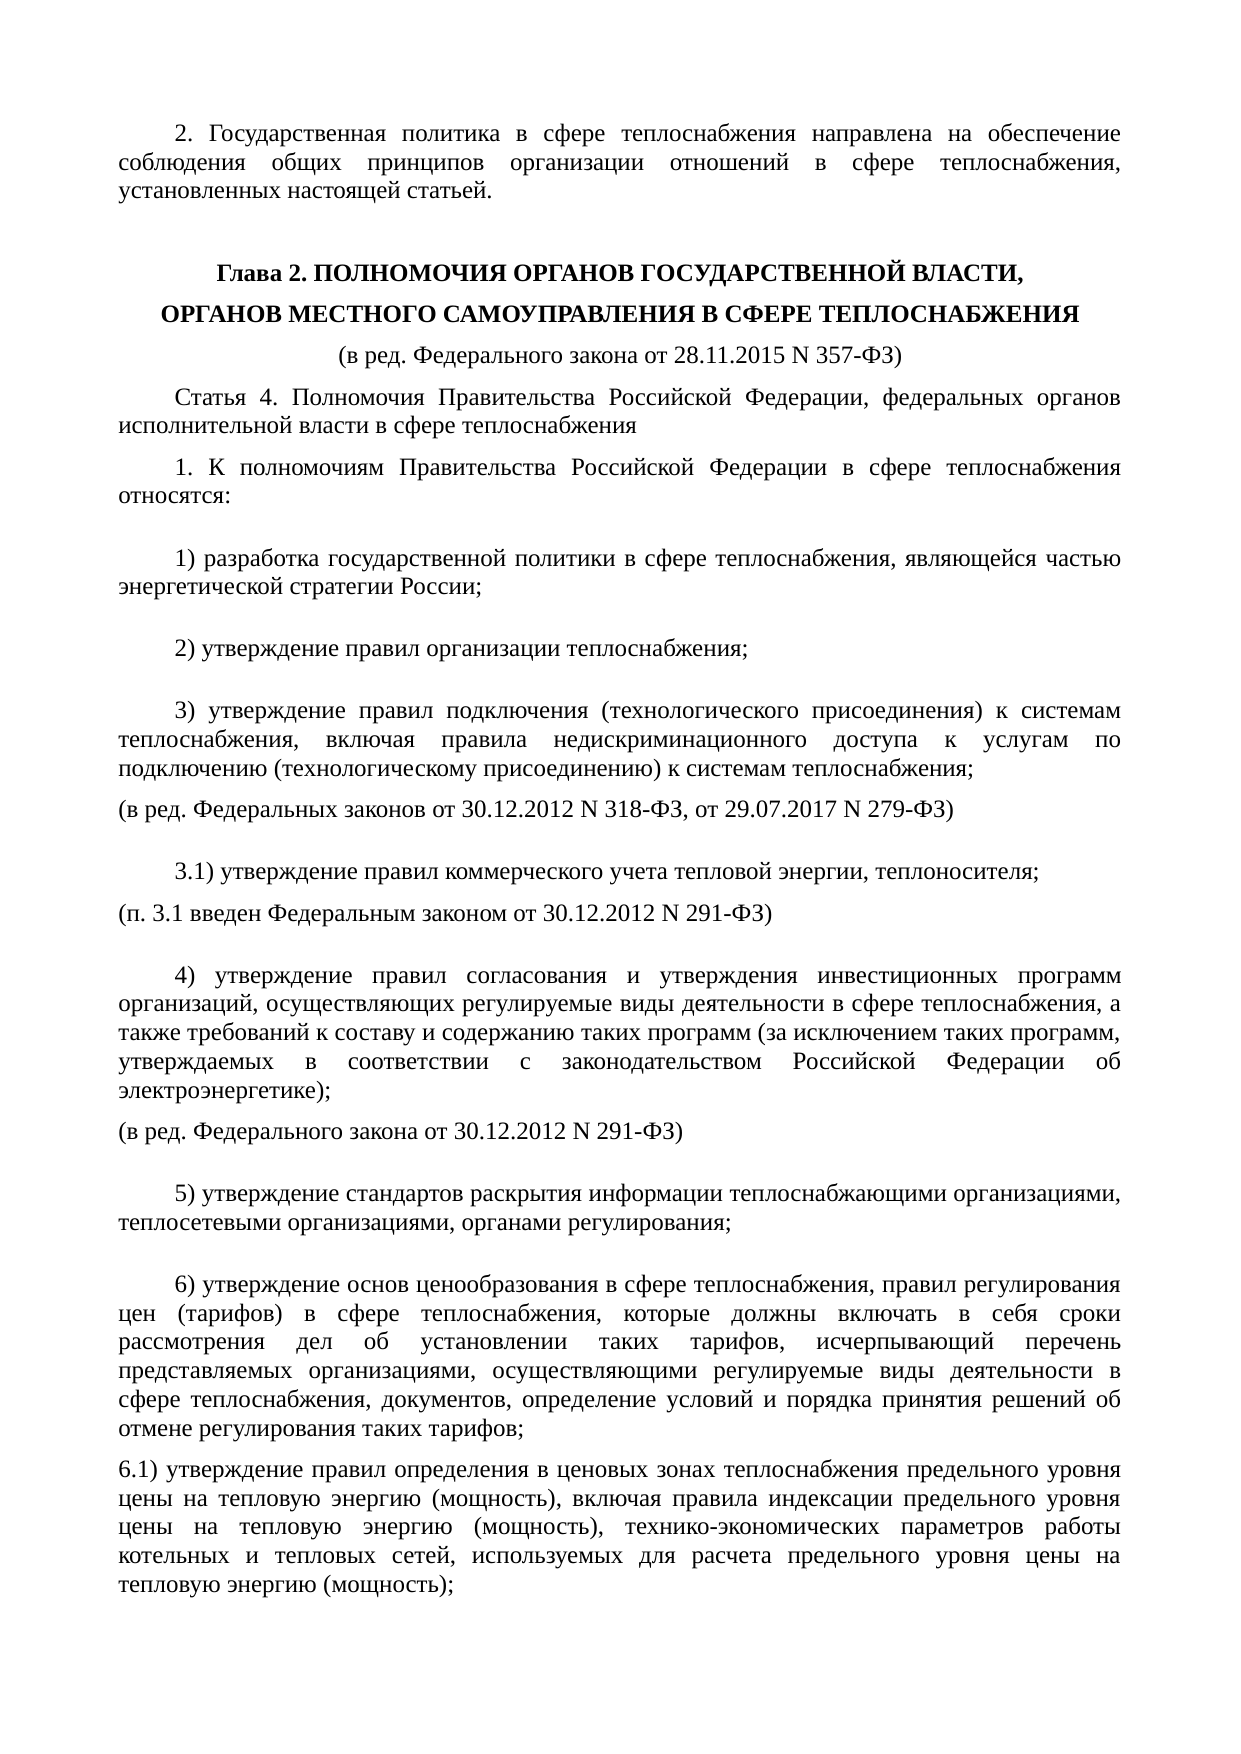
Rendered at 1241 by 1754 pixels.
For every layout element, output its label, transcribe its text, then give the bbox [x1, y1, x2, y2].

text Глава 2. ПОЛНОМОЧИЯ ОРГАНОВ ГОСУДАРСТВЕННОЙ ВЛАСТИ, [118, 258, 1122, 287]
text 2) утверждение правил организации теплоснабжения; [118, 633, 1122, 662]
text 4) утверждение правил согласования и утверждения инвестиционных программ организаций, осуществляющих регулируемые виды деятельности в сфере теплоснабжения, а также требований к составу и содержанию таких программ (за исключением таких программ, утверждаемых в соответствии с законодательством Российской Федерации об электроэнергетике); [118, 960, 1122, 1103]
text (п. 3.1 введен Федеральным законом от 30.12.2012 N 291-ФЗ) [118, 898, 1122, 926]
text 2. Государственная политика в сфере теплоснабжения направлена на обеспечение соблюдения общих принципов организации отношений в сфере теплоснабжения, установленных настоящей статьей. [118, 118, 1122, 204]
text 3) утверждение правил подключения (технологического присоединения) к системам теплоснабжения, включая правила недискриминационного доступа к услугам по подключению (технологическому присоединению) к системам теплоснабжения; [118, 696, 1122, 782]
text (в ред. Федеральных законов от 30.12.2012 N 318-ФЗ, от 29.07.2017 N 279-ФЗ) [118, 794, 1122, 823]
text 1. К полномочиям Правительства Российской Федерации в сфере теплоснабжения относятся: [118, 452, 1122, 509]
text 6) утверждение основ ценообразования в сфере теплоснабжения, правил регулирования цен (тарифов) в сфере теплоснабжения, которые должны включать в себя сроки рассмотрения дел об установлении таких тарифов, исчерпывающий перечень представляемых организациями, осуществляющими регулируемые виды деятельности в сфере теплоснабжения, документов, определение условий и порядка принятия решений об отмене регулирования таких тарифов; [118, 1269, 1122, 1441]
text Статья 4. Полномочия Правительства Российской Федерации, федеральных органов исполнительной власти в сфере теплоснабжения [118, 382, 1122, 439]
text 3.1) утверждение правил коммерческого учета тепловой энергии, теплоносителя; [118, 856, 1122, 885]
text 6.1) утверждение правил определения в ценовых зонах теплоснабжения предельного уровня цены на тепловую энергию (мощность), включая правила индексации предельного уровня цены на тепловую энергию (мощность), технико-экономических параметров работы котельных и тепловых сетей, используемых для расчета предельного уровня цены на тепловую энергию (мощность); [118, 1454, 1122, 1598]
text 1) разработка государственной политики в сфере теплоснабжения, являющейся частью энергетической стратегии России; [118, 543, 1122, 600]
text (в ред. Федерального закона от 28.11.2015 N 357-ФЗ) [118, 341, 1122, 369]
text ОРГАНОВ МЕСТНОГО САМОУПРАВЛЕНИЯ В СФЕРЕ ТЕПЛОСНАБЖЕНИЯ [118, 299, 1122, 328]
text 5) утверждение стандартов раскрытия информации теплоснабжающими организациями, теплосетевыми организациями, органами регулирования; [118, 1178, 1122, 1236]
text (в ред. Федерального закона от 30.12.2012 N 291-ФЗ) [118, 1116, 1122, 1145]
